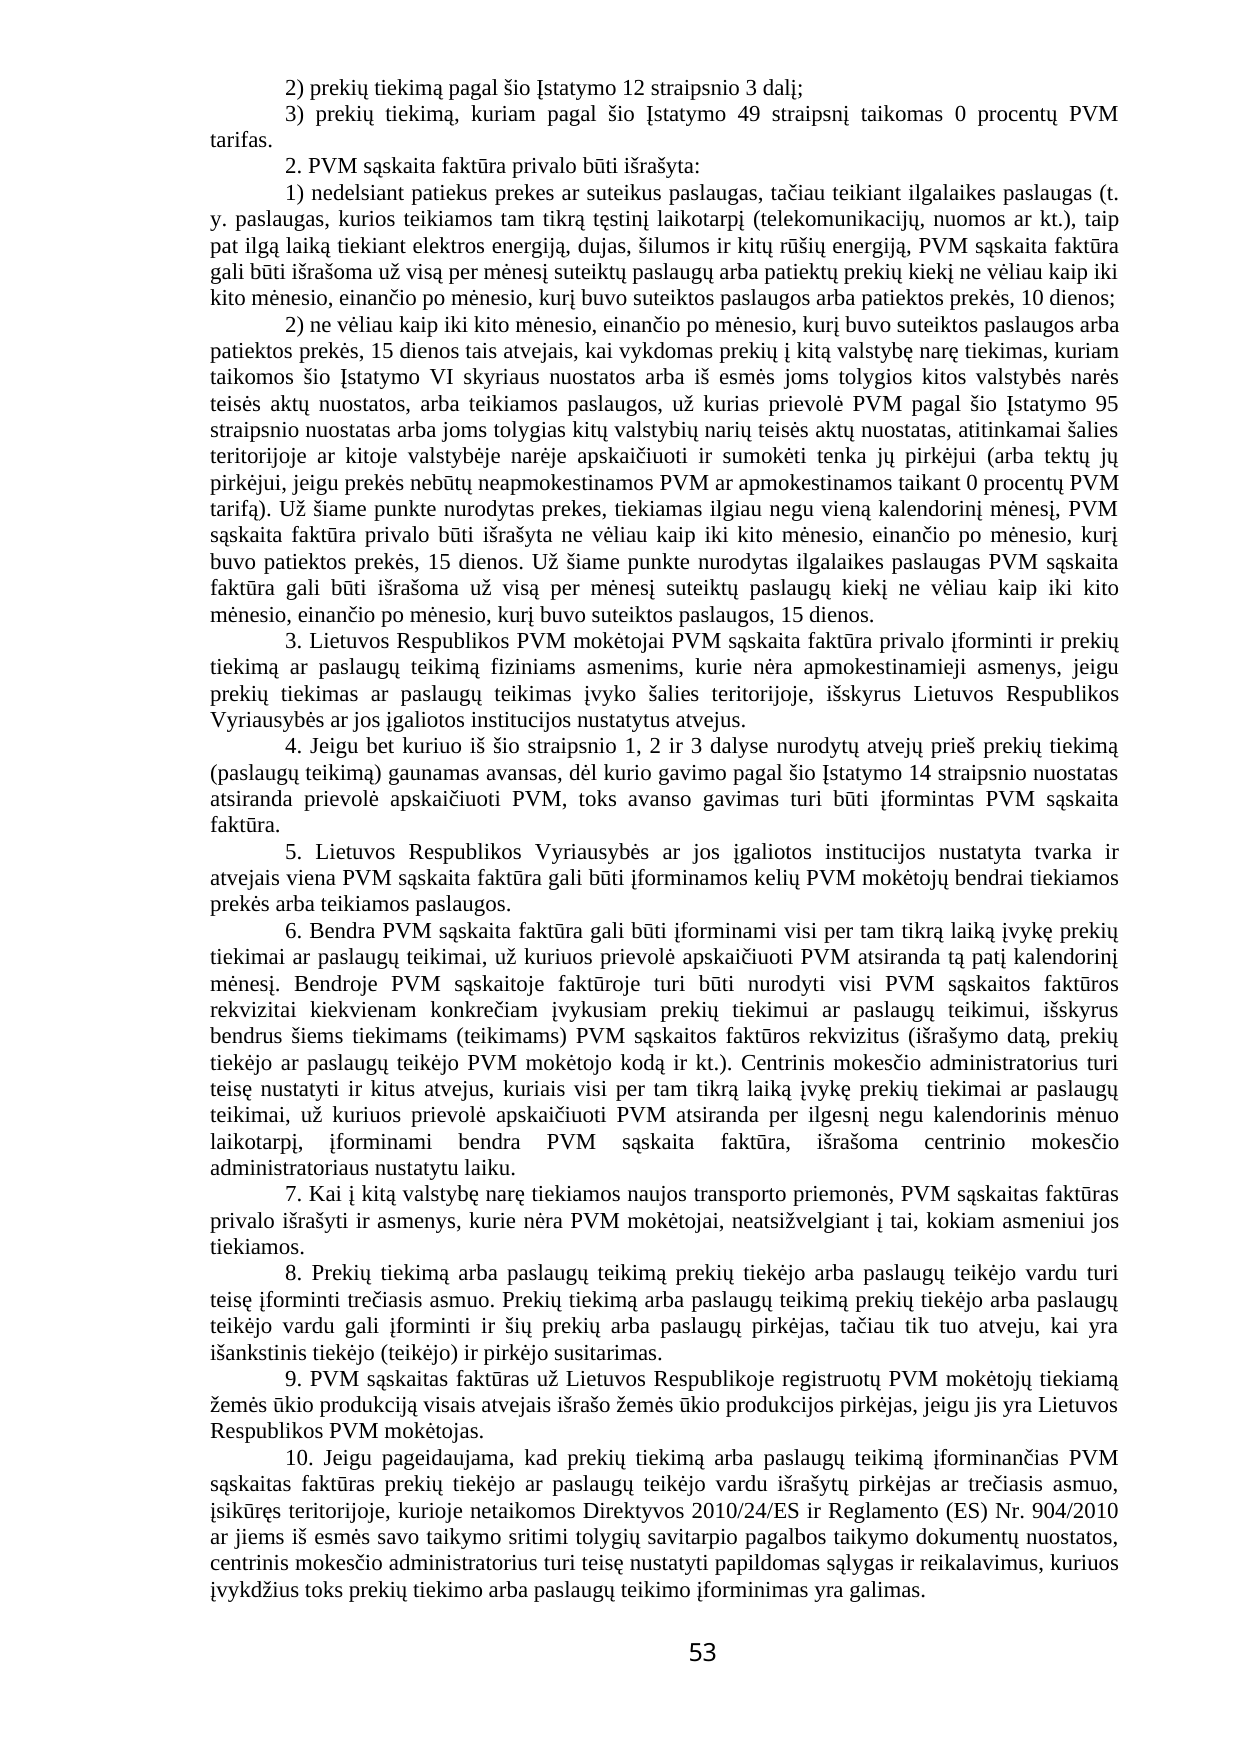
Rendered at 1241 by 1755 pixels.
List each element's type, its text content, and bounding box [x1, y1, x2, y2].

text 2) ne vėliau kaip iki kito mėnesio, einančio po mėnesio, kurį buvo suteiktos paslaugos arba patiektos prekės, 15 dienos tais atvejais, kai vykdomas prekių į kitą valstybę narę tiekimas, kuriam taikomos šio Įstatymo VI skyriaus nuostatos arba iš esmės joms tolygios kitos valstybės narės teisės aktų nuostatos, arba teikiamos paslaugos, už kurias prievolė PVM pagal šio Įstatymo 95 straipsnio nuostatas arba joms tolygias kitų valstybių narių teisės aktų nuostatas, atitinkamai šalies teritorijoje ar kitoje valstybėje narėje apskaičiuoti ir sumokėti tenka jų pirkėjui (arba tektų jų pirkėjui, jeigu prekės nebūtų neapmokestinamos PVM ar apmokestinamos taikant 0 procentų PVM tarifą). Už šiame punkte nurodytas prekes, tiekiamas ilgiau negu vieną kalendorinį mėnesį, PVM sąskaita faktūra privalo būti išrašyta ne vėliau kaip iki kito mėnesio, einančio po mėnesio, kurį buvo patiektos prekės, 15 dienos. Už šiame punkte nurodytas ilgalaikes paslaugas PVM sąskaita faktūra gali būti išrašoma už visą per mėnesį suteiktų paslaugų kiekį ne vėliau kaip iki kito mėnesio, einančio po mėnesio, kurį buvo suteiktos paslaugos, 15 dienos. [210, 311, 1120, 627]
text 5. Lietuvos Respublikos Vyriausybės ar jos įgaliotos institucijos nustatyta tvarka ir atvejais viena PVM sąskaita faktūra gali būti įforminamos kelių PVM mokėtojų bendrai tiekiamos prekės arba teikiamos paslaugos. [210, 838, 1120, 917]
text 10. Jeigu pageidaujama, kad prekių tiekimą arba paslaugų teikimą įforminančias PVM sąskaitas faktūras prekių tiekėjo ar paslaugų teikėjo vardu išrašytų pirkėjas ar trečiasis asmuo, įsikūręs teritorijoje, kurioje netaikomos Direktyvos 2010/24/ES ir Reglamento (ES) Nr. 904/2010 ar jiems iš esmės savo taikymo sritimi tolygių savitarpio pagalbos taikymo dokumentų nuostatos, centrinis mokesčio administratorius turi teisę nustatyti papildomas sąlygas ir reikalavimus, kuriuos įvykdžius toks prekių tiekimo arba paslaugų teikimo įforminimas yra galimas. [210, 1444, 1120, 1602]
text 6. Bendra PVM sąskaita faktūra gali būti įforminami visi per tam tikrą laiką įvykę prekių tiekimai ar paslaugų teikimai, už kuriuos prievolė apskaičiuoti PVM atsiranda tą patį kalendorinį mėnesį. Bendroje PVM sąskaitoje faktūroje turi būti nurodyti visi PVM sąskaitos faktūros rekvizitai kiekvienam konkrečiam įvykusiam prekių tiekimui ar paslaugų teikimui, išskyrus bendrus šiems tiekimams (teikimams) PVM sąskaitos faktūros rekvizitus (išrašymo datą, prekių tiekėjo ar paslaugų teikėjo PVM mokėtojo kodą ir kt.). Centrinis mokesčio administratorius turi teisę nustatyti ir kitus atvejus, kuriais visi per tam tikrą laiką įvykę prekių tiekimai ar paslaugų teikimai, už kuriuos prievolė apskaičiuoti PVM atsiranda per ilgesnį negu kalendorinis mėnuo laikotarpį, įforminami bendra PVM sąskaita faktūra, išrašoma centrinio mokesčio administratoriaus nustatytu laiku. [210, 917, 1120, 1180]
text 7. Kai į kitą valstybę narę tiekiamos naujos transporto priemonės, PVM sąskaitas faktūras privalo išrašyti ir asmenys, kurie nėra PVM mokėtojai, neatsižvelgiant į tai, kokiam asmeniui jos tiekiamos. [210, 1180, 1120, 1259]
text 3) prekių tiekimą, kuriam pagal šio Įstatymo 49 straipsnį taikomas 0 procentų PVM tarifas. [210, 100, 1120, 153]
text 1) nedelsiant patiekus prekes ar suteikus paslaugas, tačiau teikiant ilgalaikes paslaugas (t. y. paslaugas, kurios teikiamos tam tikrą tęstinį laikotarpį (telekomunikacijų, nuomos ar kt.), taip pat ilgą laiką tiekiant elektros energiją, dujas, šilumos ir kitų rūšių energiją, PVM sąskaita faktūra gali būti išrašoma už visą per mėnesį suteiktų paslaugų arba patiektų prekių kiekį ne vėliau kaip iki kito mėnesio, einančio po mėnesio, kurį buvo suteiktos paslaugos arba patiektos prekės, 10 dienos; [210, 179, 1120, 311]
text 2) prekių tiekimą pagal šio Įstatymo 12 straipsnio 3 dalį; [210, 73, 1120, 100]
text 3. Lietuvos Respublikos PVM mokėtojai PVM sąskaita faktūra privalo įforminti ir prekių tiekimą ar paslaugų teikimą fiziniams asmenims, kurie nėra apmokestinamieji asmenys, jeigu prekių tiekimas ar paslaugų teikimas įvyko šalies teritorijoje, išskyrus Lietuvos Respublikos Vyriausybės ar jos įgaliotos institucijos nustatytus atvejus. [210, 627, 1120, 732]
text 8. Prekių tiekimą arba paslaugų teikimą prekių tiekėjo arba paslaugų teikėjo vardu turi teisę įforminti trečiasis asmuo. Prekių tiekimą arba paslaugų teikimą prekių tiekėjo arba paslaugų teikėjo vardu gali įforminti ir šių prekių arba paslaugų pirkėjas, tačiau tik tuo atveju, kai yra išankstinis tiekėjo (teikėjo) ir pirkėjo susitarimas. [210, 1259, 1120, 1365]
text 4. Jeigu bet kuriuo iš šio straipsnio 1, 2 ir 3 dalyse nurodytų atvejų prieš prekių tiekimą (paslaugų teikimą) gaunamas avansas, dėl kurio gavimo pagal šio Įstatymo 14 straipsnio nuostatas atsiranda prievolė apskaičiuoti PVM, toks avanso gavimas turi būti įformintas PVM sąskaita faktūra. [210, 732, 1120, 838]
text 9. PVM sąskaitas faktūras už Lietuvos Respublikoje registruotų PVM mokėtojų tiekiamą žemės ūkio produkciją visais atvejais išrašo žemės ūkio produkcijos pirkėjas, jeigu jis yra Lietuvos Respublikos PVM mokėtojas. [210, 1365, 1120, 1444]
text 2. PVM sąskaita faktūra privalo būti išrašyta: [210, 153, 1120, 179]
